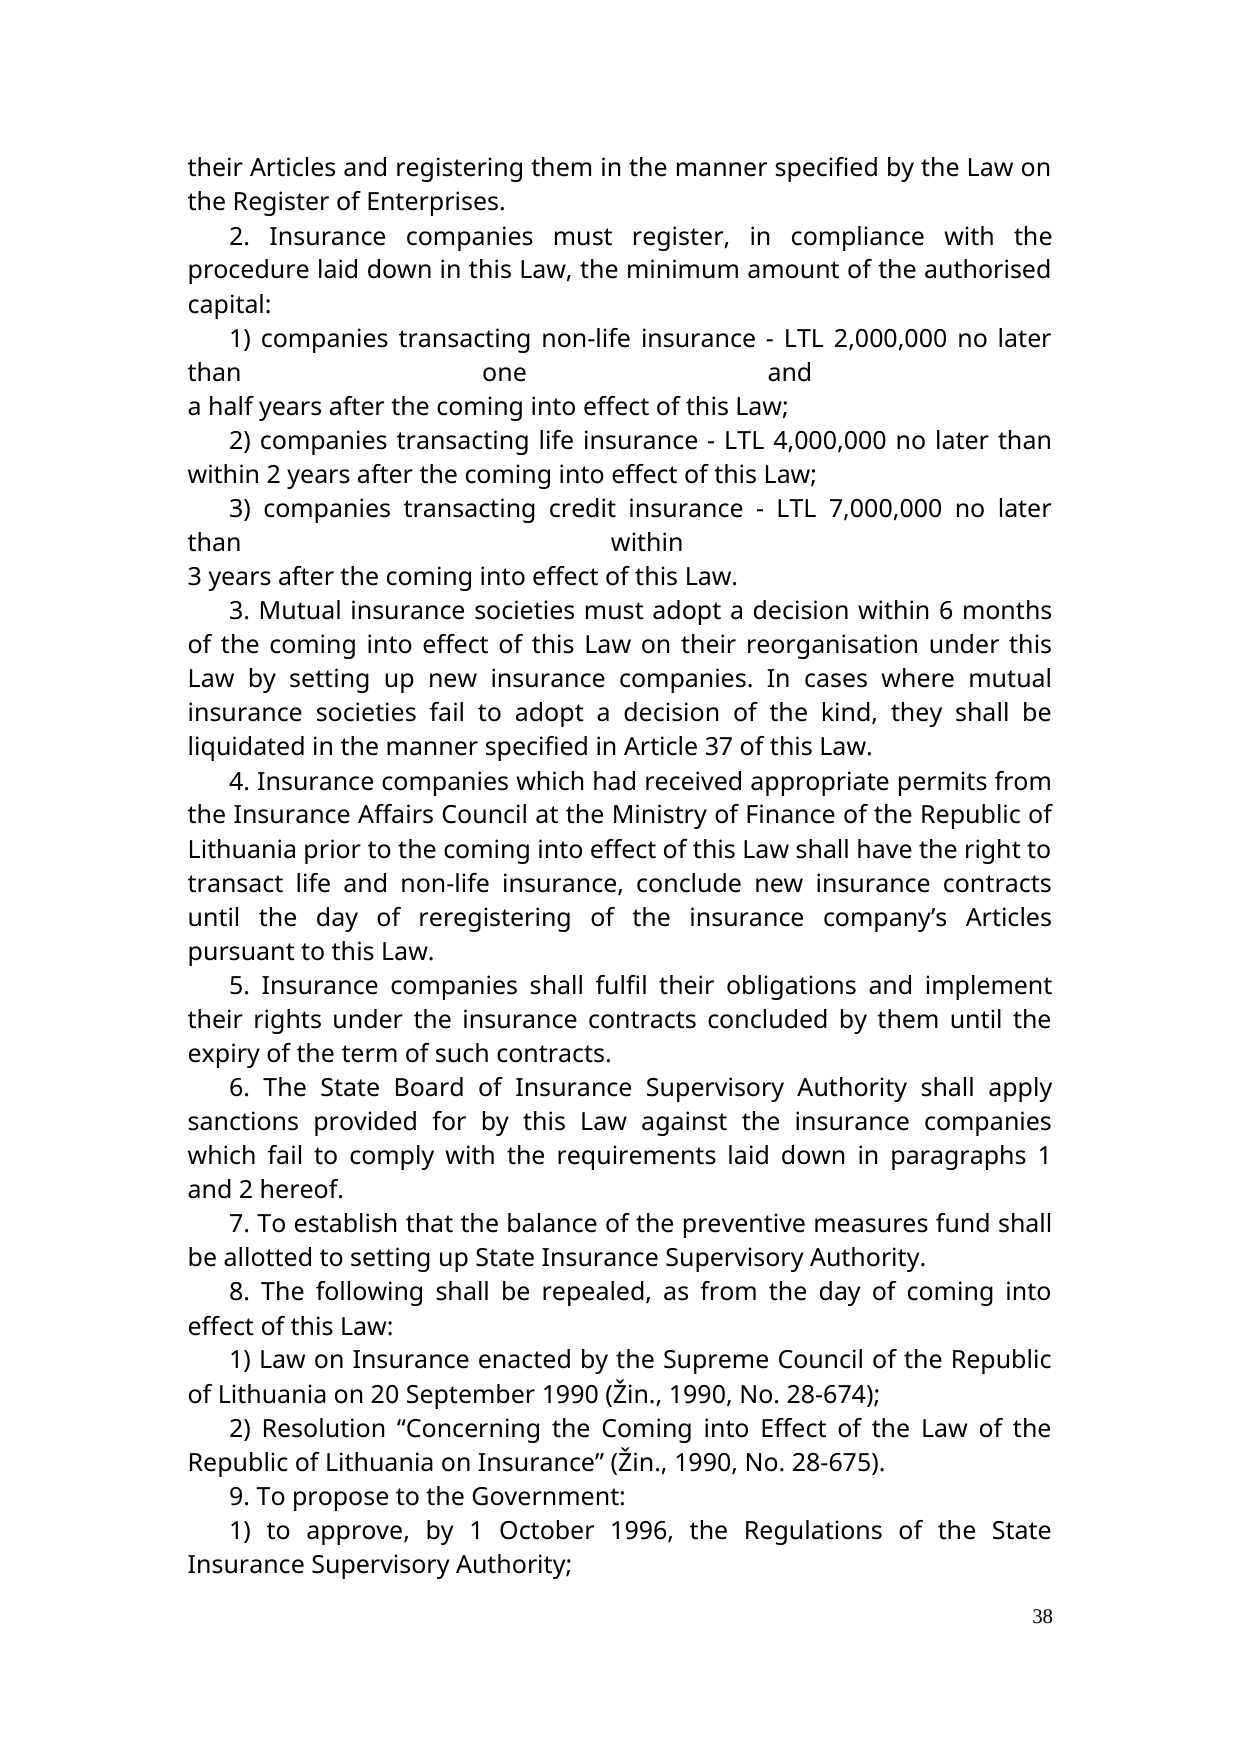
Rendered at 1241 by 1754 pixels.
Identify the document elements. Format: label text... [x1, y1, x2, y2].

text 7. To establish that the balance of the preventive measures fund shall be allotted to setting up State Insurance Supervisory Authority. [187, 1206, 1053, 1274]
text 3) companies transacting credit insurance - LTL 7,000,000 no later than within 3 years after the coming into effect of this Law. [187, 491, 1053, 593]
text 9. To propose to the Government: [187, 1478, 1053, 1512]
text 4. Insurance companies which had received appropriate permits from the Insurance Affairs Council at the Ministry of Finance of the Republic of Lithuania prior to the coming into effect of this Law shall have the right to transact life and non-life insurance, conclude new insurance contracts until the day of reregistering of the insurance company’s Articles pursuant to this Law. [187, 763, 1053, 967]
text 3. Mutual insurance societies must adopt a decision within 6 months of the coming into effect of this Law on their reorganisation under this Law by setting up new insurance companies. In cases where mutual insurance societies fail to adopt a decision of the kind, they shall be liquidated in the manner specified in Article 37 of this Law. [187, 593, 1053, 763]
text 2) companies transacting life insurance - LTL 4,000,000 no later than within 2 years after the coming into effect of this Law; [187, 422, 1053, 491]
text 5. Insurance companies shall fulfil their obligations and implement their rights under the insurance contracts concluded by them until the expiry of the term of such contracts. [187, 967, 1053, 1070]
text 1) companies transacting non-life insurance - LTL 2,000,000 no later than one and a half years after the coming into effect of this Law; [187, 320, 1053, 422]
text their Articles and registering them in the manner specified by the Law on the Register of Enterprises. [187, 150, 1053, 218]
text 1) to approve, by 1 October 1996, the Regulations of the State Insurance Supervisory Authority; [187, 1512, 1053, 1581]
text 8. The following shall be repealed, as from the day of coming into effect of this Law: [187, 1274, 1053, 1342]
text 6. The State Board of Insurance Supervisory Authority shall apply sanctions provided for by this Law against the insurance companies which fail to comply with the requirements laid down in paragraphs 1 and 2 hereof. [187, 1070, 1053, 1206]
text 2) Resolution “Concerning the Coming into Effect of the Law of the Republic of Lithuania on Insurance” (Žin., 1990, No. 28-675). [187, 1410, 1053, 1478]
text 2. Insurance companies must register, in compliance with the procedure laid down in this Law, the minimum amount of the authorised capital: [187, 218, 1053, 320]
text 1) Law on Insurance enacted by the Supreme Council of the Republic of Lithuania on 20 September 1990 (Žin., 1990, No. 28-674); [187, 1342, 1053, 1410]
